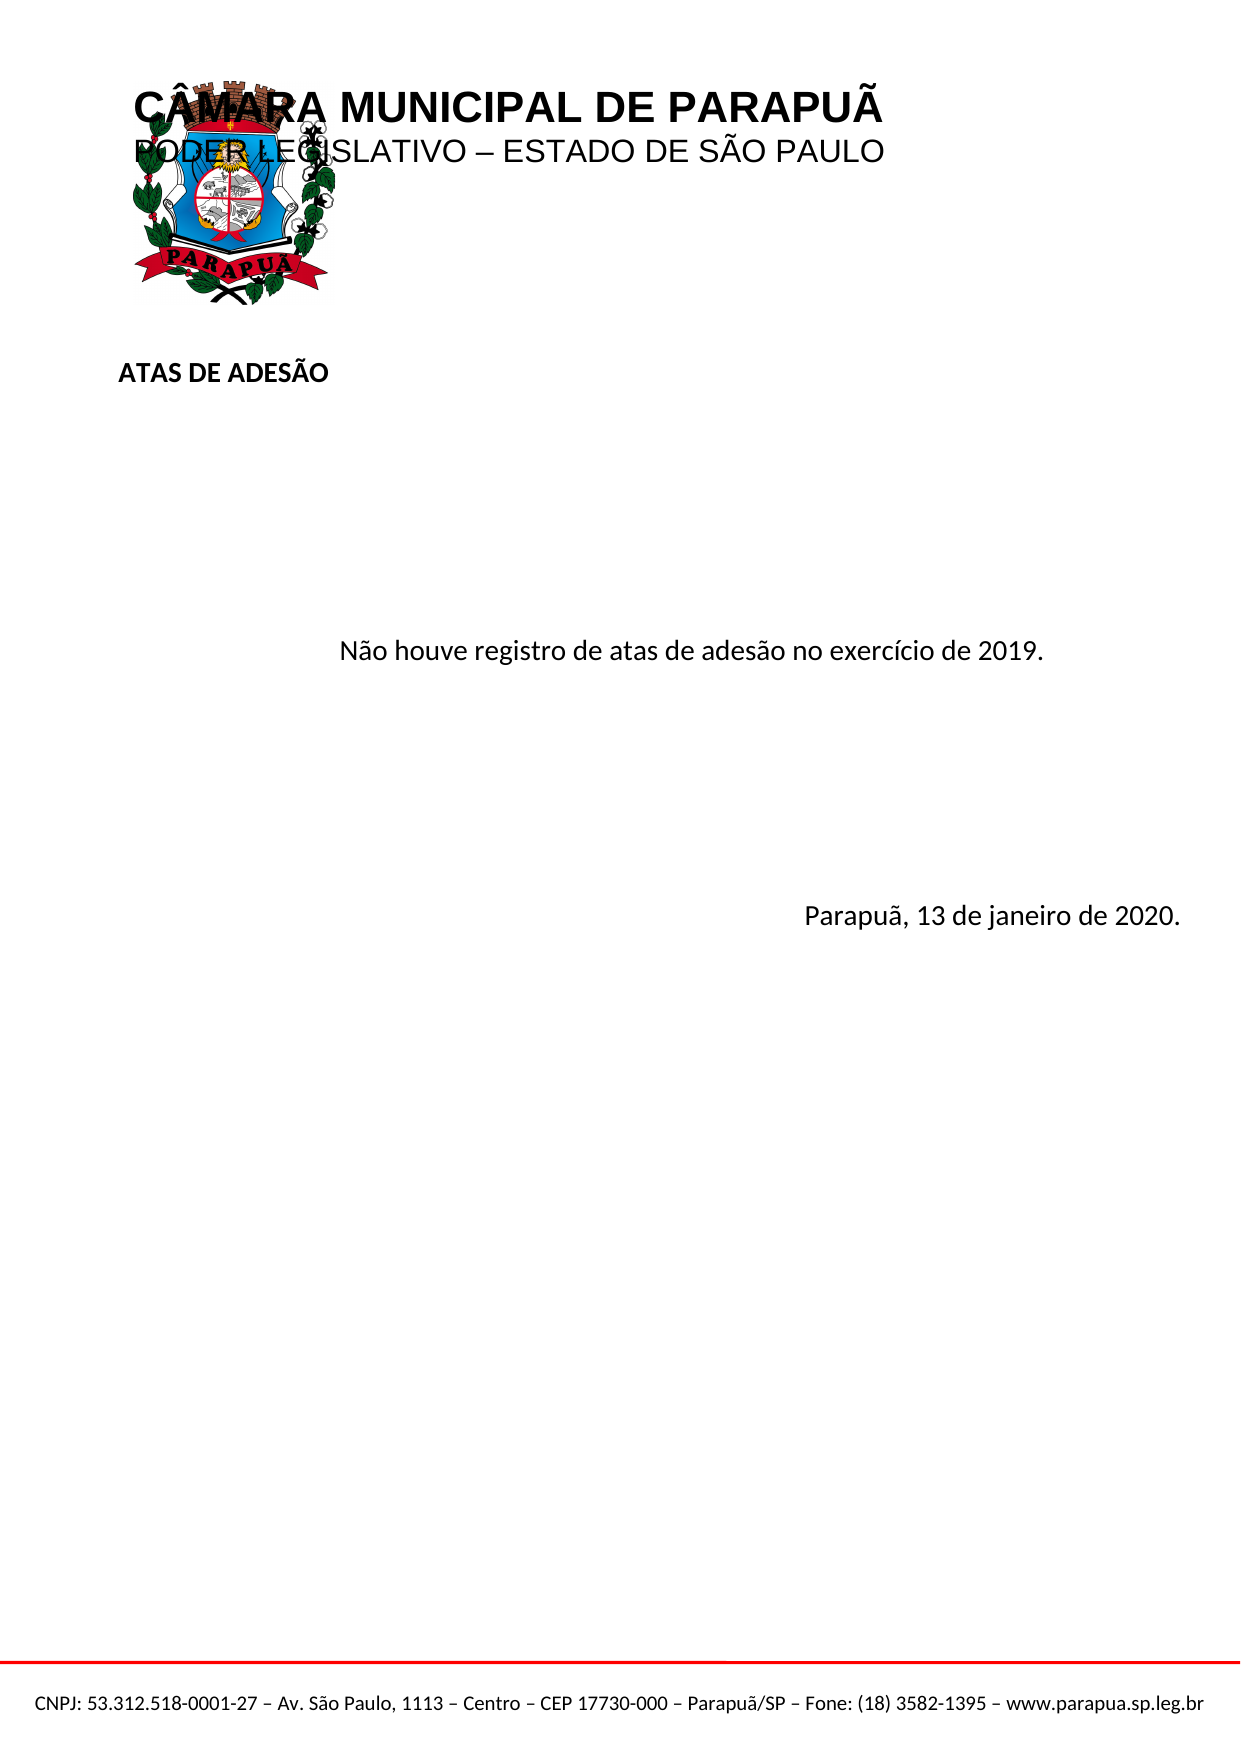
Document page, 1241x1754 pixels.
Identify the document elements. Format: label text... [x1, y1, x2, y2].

subtitle Não houve registro de atas de adesão no exercício de 2019. [118, 632, 1181, 668]
picture [133, 81, 336, 305]
text Parapuã, 13 de janeiro de 2020. [118, 897, 1181, 933]
text ATAS DE ADESÃO [118, 354, 1181, 390]
